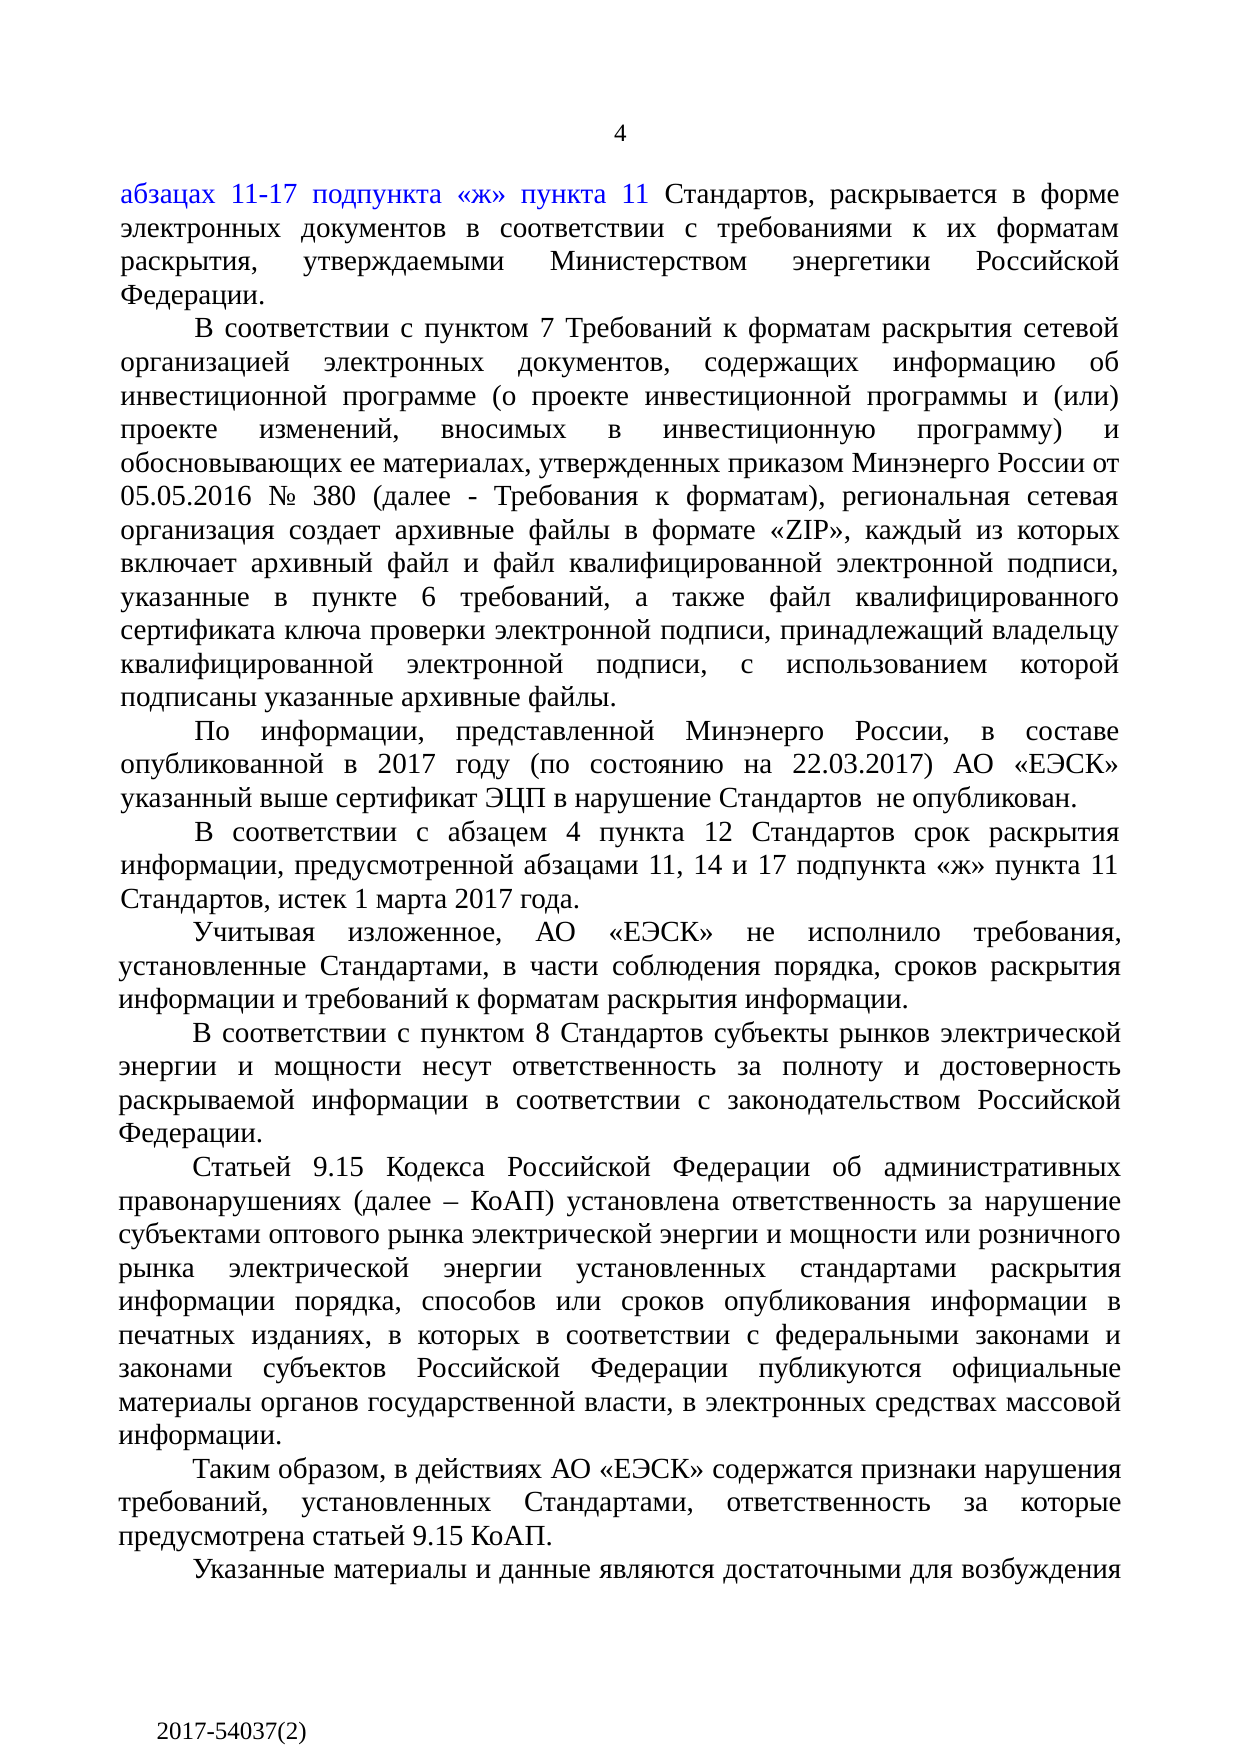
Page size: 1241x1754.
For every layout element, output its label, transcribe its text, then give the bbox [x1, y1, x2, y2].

text Статьей 9.15 Кодекса Российской Федерации об административных правонарушениях (далее – КоАП) установлена ответственность за нарушение субъектами оптового рынка электрической энергии и мощности или розничного рынка электрической энергии установленных стандартами раскрытия информации порядка, способов или сроков опубликования информации в печатных изданиях, в которых в соответствии с федеральными законами и законами субъектов Российской Федерации публикуются официальные материалы органов государственной власти, в электронных средствах массовой информации. [118, 1149, 1122, 1451]
text абзацах 11-17 подпункта «ж» пункта 11 Стандартов, раскрывается в форме электронных документов в соответствии с требованиями к их форматам раскрытия, утверждаемыми Министерством энергетики Российской Федерации. [120, 176, 1120, 311]
text По информации, представленной Минэнерго России, в составе опубликованной в 2017 году (по состоянию на 22.03.2017) АО «ЕЭСК» указанный выше сертификат ЭЦП в нарушение Стандартов не опубликован. [120, 713, 1120, 814]
text В соответствии с абзацем 4 пункта 12 Стандартов срок раскрытия информации, предусмотренной абзацами 11, 14 и 17 подпункта «ж» пункта 11 Стандартов, истек 1 марта 2017 года. [120, 814, 1120, 914]
text Учитывая изложенное, АО «ЕЭСК» не исполнило требования, установленные Стандартами, в части соблюдения порядка, сроков раскрытия информации и требований к форматам раскрытия информации. [118, 914, 1122, 1015]
text В соответствии с пунктом 7 Требований к форматам раскрытия сетевой организацией электронных документов, содержащих информацию об инвестиционной программе (о проекте инвестиционной программы и (или) проекте изменений, вносимых в инвестиционную программу) и обосновывающих ее материалах, утвержденных приказом Минэнерго России от 05.05.2016 № 380 (далее - Требования к форматам), региональная сетевая организация создает архивные файлы в формате «ZIP», каждый из которых включает архивный файл и файл квалифицированной электронной подписи, указанные в пункте 6 требований, а также файл квалифицированного сертификата ключа проверки электронной подписи, принадлежащий владельцу квалифицированной электронной подписи, с использованием которой подписаны указанные архивные файлы. [120, 311, 1120, 713]
text Указанные материалы и данные являются достаточными для возбуждения [118, 1552, 1122, 1585]
text Таким образом, в действиях АО «ЕЭСК» содержатся признаки нарушения требований, установленных Стандартами, ответственность за которые предусмотрена статьей 9.15 КоАП. [118, 1451, 1122, 1552]
text В соответствии с пунктом 8 Стандартов субъекты рынков электрической энергии и мощности несут ответственность за полноту и достоверность раскрываемой информации в соответствии с законодательством Российской Федерации. [118, 1015, 1122, 1149]
